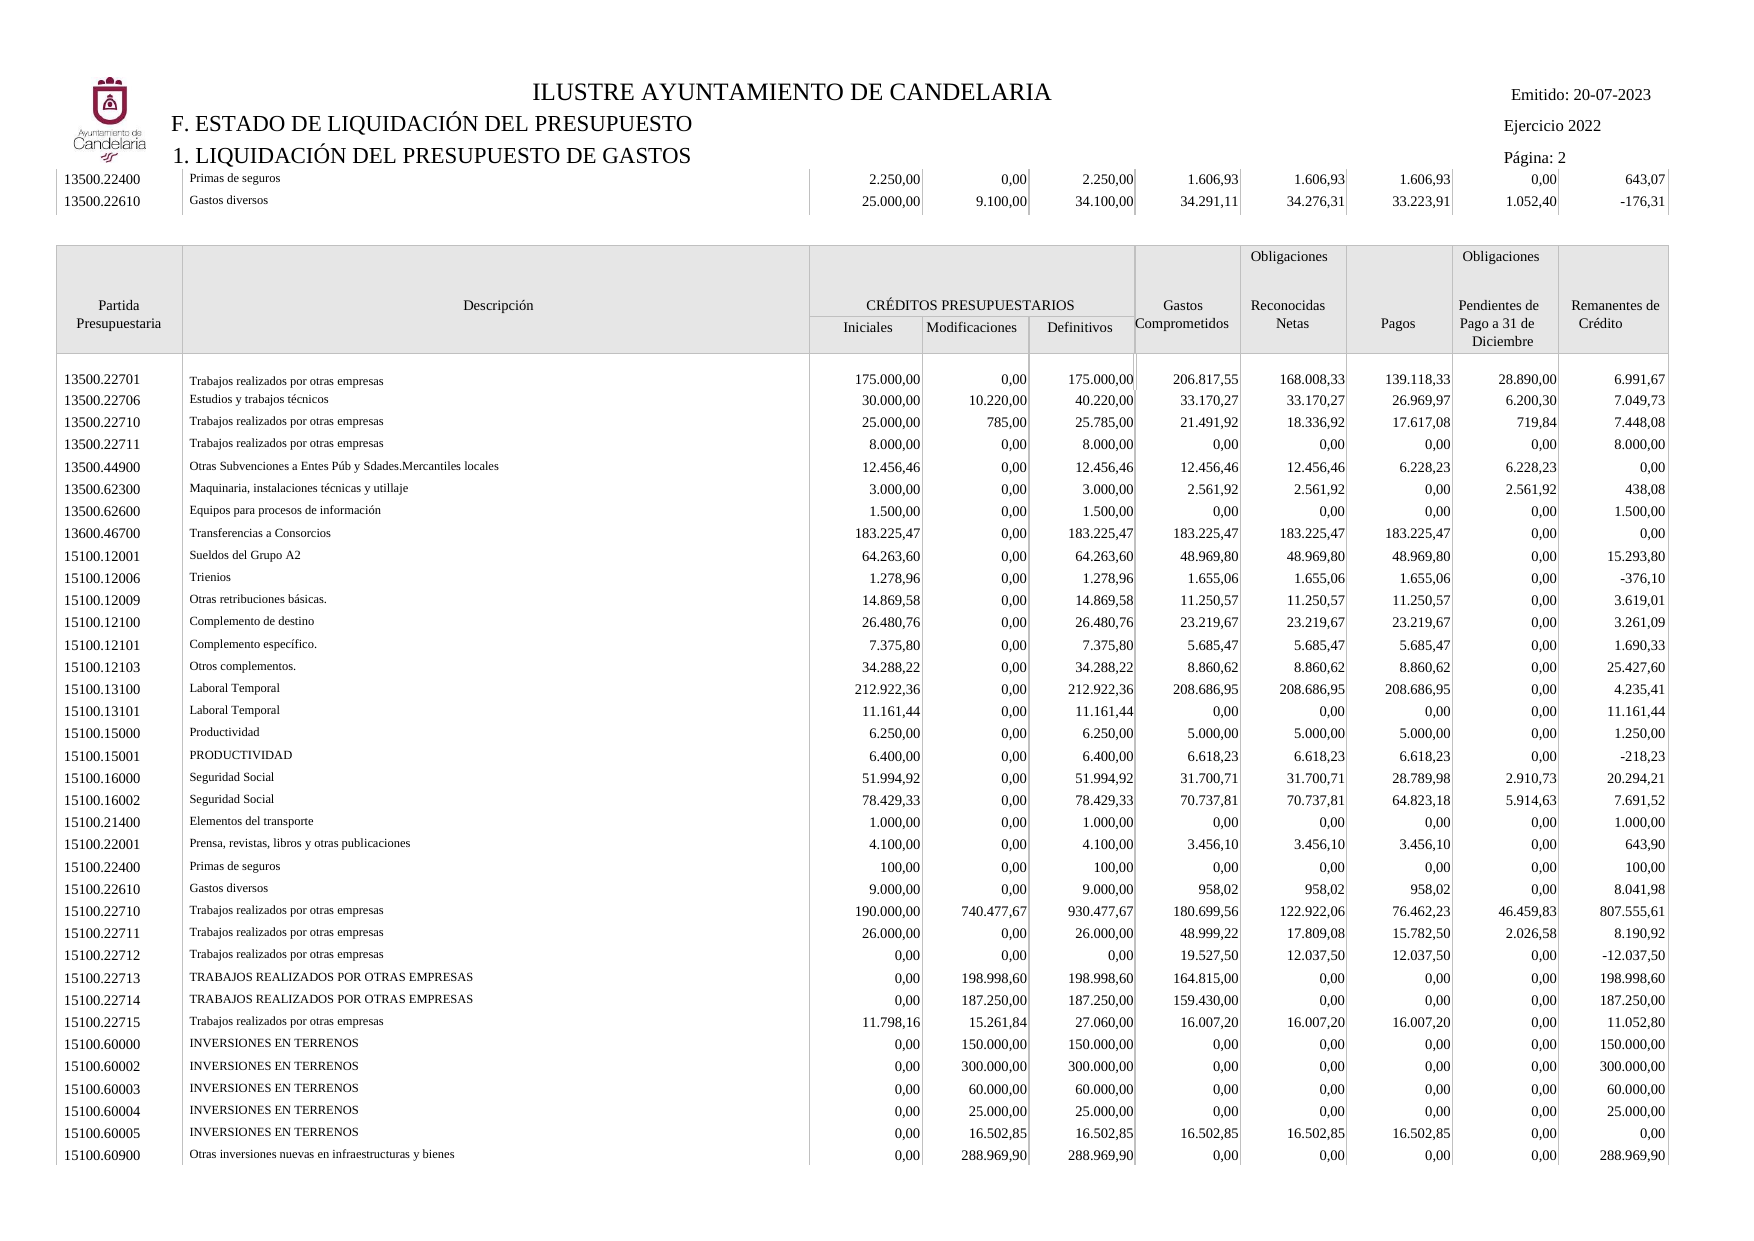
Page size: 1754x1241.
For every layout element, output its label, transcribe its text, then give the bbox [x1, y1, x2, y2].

table_cell 15100.12006 [57, 568, 182, 590]
table_cell 183.225,47 [1030, 524, 1134, 546]
table_cell 0,00 [923, 590, 1028, 612]
table_cell 0,00 [923, 546, 1028, 568]
table_cell 719,84 [1453, 413, 1558, 434]
table_cell 5.000,00 [1136, 724, 1240, 746]
table_cell Maquinaria, instalaciones técnicas y utillaje [183, 479, 809, 501]
table_cell 0,00 [923, 701, 1028, 723]
table_cell 15100.16002 [57, 790, 182, 812]
table_cell 0,00 [923, 479, 1028, 501]
table_cell 51.994,92 [1030, 768, 1134, 790]
table_cell Gastos Comprometidos [1136, 295, 1240, 353]
table_cell 0,00 [1453, 879, 1558, 901]
table_cell 288.969,90 [1030, 1145, 1134, 1165]
table_cell Elementos del transporte [183, 812, 809, 834]
table_cell 1.655,06 [1241, 568, 1346, 590]
table_cell 26.480,76 [810, 613, 922, 635]
table_cell 175.000,00 [1030, 354, 1133, 390]
table_cell 0,00 [1559, 457, 1668, 479]
table_cell 150.000,00 [1559, 1034, 1668, 1057]
table_cell 208.686,95 [1347, 679, 1452, 701]
table_cell 4.100,00 [1030, 835, 1134, 857]
table_cell 2.561,92 [1241, 479, 1346, 501]
table_cell 16.502,85 [1241, 1123, 1346, 1145]
table_cell 12.456,46 [1241, 457, 1346, 479]
table_cell 0,00 [923, 524, 1028, 546]
table_cell 25.000,00 [1030, 1101, 1134, 1123]
table_cell 15100.22710 [57, 901, 182, 923]
table_cell 0,00 [1453, 657, 1558, 679]
table_cell 5.685,47 [1241, 635, 1346, 657]
table_cell 9.000,00 [810, 879, 922, 901]
table_cell 6.618,23 [1347, 746, 1452, 768]
table_cell -376,10 [1559, 568, 1668, 590]
table_cell 6.400,00 [810, 746, 922, 768]
table_cell 0,00 [1136, 1079, 1240, 1101]
table_cell 16.502,85 [923, 1123, 1028, 1145]
table_cell 9.000,00 [1030, 879, 1134, 901]
table_cell INVERSIONES EN TERRENOS [183, 1079, 809, 1101]
table_cell 8.000,00 [810, 435, 922, 457]
table_cell 183.225,47 [1347, 524, 1452, 546]
table_cell 0,00 [810, 968, 922, 990]
table_cell 159.430,00 [1136, 990, 1240, 1012]
table_cell 8.860,62 [1241, 657, 1346, 679]
table_cell 15100.22001 [57, 835, 182, 857]
table_cell 0,00 [923, 724, 1028, 746]
table_cell 64.263,60 [810, 546, 922, 568]
table_cell 26.480,76 [1030, 613, 1134, 635]
table_cell 11.250,57 [1347, 590, 1452, 612]
table_cell 33.170,27 [1241, 390, 1346, 412]
table_cell 0,00 [1347, 701, 1452, 723]
table_cell 0,00 [923, 457, 1028, 479]
table_cell 0,00 [1453, 1101, 1558, 1123]
table_cell 0,00 [810, 946, 922, 968]
table_cell 1.250,00 [1559, 724, 1668, 746]
table_header Obligaciones [1453, 246, 1558, 295]
table_cell 15100.22715 [57, 1012, 182, 1034]
table_cell 15100.22610 [57, 879, 182, 901]
table_cell 0,00 [1347, 990, 1452, 1012]
table_cell 0,00 [1136, 812, 1240, 834]
table_cell 15100.60002 [57, 1057, 182, 1079]
table_cell Laboral Temporal [183, 701, 809, 723]
table_cell 288.969,90 [923, 1145, 1028, 1165]
table_cell 0,00 [1136, 701, 1240, 723]
table_cell 8.041,98 [1559, 879, 1668, 901]
table_cell 11.161,44 [1030, 701, 1134, 723]
table_cell 0,00 [1453, 590, 1558, 612]
table_cell 15.261,84 [923, 1012, 1028, 1034]
table_cell 0,00 [1136, 857, 1240, 879]
table_cell 78.429,33 [1030, 790, 1134, 812]
table_cell 0,00 [923, 923, 1028, 946]
table_cell 1.000,00 [1559, 812, 1668, 834]
table_header [1559, 246, 1668, 295]
table_cell Trabajos realizados por otras empresas [183, 413, 809, 434]
table_cell 0,00 [1347, 1079, 1452, 1101]
table_cell 187.250,00 [1559, 990, 1668, 1012]
table_cell 0,00 [1559, 1123, 1668, 1145]
table_cell 2.910,73 [1453, 768, 1558, 790]
table_cell 34.288,22 [810, 657, 922, 679]
table_cell 930.477,67 [1030, 901, 1134, 923]
table_cell 11.798,16 [810, 1012, 922, 1034]
table_cell 15100.22714 [57, 990, 182, 1012]
table_cell 13500.22400 [57, 169, 182, 191]
table_cell 13500.22701 [57, 354, 182, 390]
table_cell 6.228,23 [1347, 457, 1452, 479]
table_cell 23.219,67 [1136, 613, 1240, 635]
table_cell 0,00 [1453, 835, 1558, 857]
table_cell 0,00 [923, 879, 1028, 901]
table_cell 958,02 [1136, 879, 1240, 901]
table_cell 16.502,85 [1030, 1123, 1134, 1145]
table_cell 0,00 [1347, 1034, 1452, 1057]
table_cell 16.007,20 [1347, 1012, 1452, 1034]
table_cell 12.456,46 [1136, 457, 1240, 479]
table_cell 3.456,10 [1241, 835, 1346, 857]
table_cell 12.037,50 [1347, 946, 1452, 968]
table_cell 139.118,33 [1347, 354, 1452, 390]
table_cell 0,00 [1241, 1101, 1346, 1123]
table_cell Sueldos del Grupo A2 [183, 546, 809, 568]
table_cell 40.220,00 [1030, 390, 1134, 412]
table_cell Trabajos realizados por otras empresas [183, 1012, 809, 1034]
table_cell Gastos diversos [183, 879, 809, 901]
table_cell 33.170,27 [1136, 390, 1240, 412]
table_cell 643,07 [1559, 169, 1668, 191]
table_cell 0,00 [1453, 746, 1558, 768]
table_cell 0,00 [923, 435, 1028, 457]
table_header [1347, 246, 1452, 295]
table_cell 7.375,80 [810, 635, 922, 657]
table_cell 3.619,01 [1559, 590, 1668, 612]
table_cell 13500.62300 [57, 479, 182, 501]
table_header [810, 246, 1134, 295]
table_cell 12.456,46 [1030, 457, 1134, 479]
table_cell 0,00 [1453, 501, 1558, 524]
table_cell 0,00 [1136, 435, 1240, 457]
table_cell 48.969,80 [1241, 546, 1346, 568]
table_cell 8.860,62 [1347, 657, 1452, 679]
table_cell 15100.60005 [57, 1123, 182, 1145]
table_cell Trabajos realizados por otras empresas [183, 354, 809, 390]
table_cell 0,00 [810, 1034, 922, 1057]
table_cell 300.000,00 [923, 1057, 1028, 1079]
table_cell Transferencias a Consorcios [183, 524, 809, 546]
table_cell 0,00 [1453, 990, 1558, 1012]
table_cell 0,00 [810, 1079, 922, 1101]
table_cell 2.026,58 [1453, 923, 1558, 946]
table_cell 6.200,30 [1453, 390, 1558, 412]
table_cell 0,00 [923, 946, 1028, 968]
table_cell 16.007,20 [1241, 1012, 1346, 1034]
table_cell 1.690,33 [1559, 635, 1668, 657]
table_cell 785,00 [923, 413, 1028, 434]
table_cell 16.007,20 [1136, 1012, 1240, 1034]
table_cell 0,00 [1347, 812, 1452, 834]
table_cell 5.914,63 [1453, 790, 1558, 812]
table_cell 60.000,00 [923, 1079, 1028, 1101]
table_cell 25.427,60 [1559, 657, 1668, 679]
table_cell 0,00 [1136, 1101, 1240, 1123]
table_cell 8.000,00 [1030, 435, 1134, 457]
table_cell 7.049,73 [1559, 390, 1668, 412]
table_cell 0,00 [1453, 435, 1558, 457]
table_cell 0,00 [1453, 568, 1558, 590]
table_cell 0,00 [1453, 724, 1558, 746]
table_cell 15100.12103 [57, 657, 182, 679]
table_cell 0,00 [810, 1101, 922, 1123]
table_cell 15100.21400 [57, 812, 182, 834]
table_cell -218,23 [1559, 746, 1668, 768]
table_cell PRODUCTIVIDAD [183, 746, 809, 768]
table_cell 3.456,10 [1347, 835, 1452, 857]
table_cell 0,00 [1241, 435, 1346, 457]
table_cell 0,00 [923, 635, 1028, 657]
table_cell 25.000,00 [810, 413, 922, 434]
table_cell 0,00 [1453, 857, 1558, 879]
table_cell 1.655,06 [1347, 568, 1452, 590]
table_cell INVERSIONES EN TERRENOS [183, 1123, 809, 1145]
table_cell 11.052,80 [1559, 1012, 1668, 1034]
table_cell 0,00 [1030, 946, 1134, 968]
table_cell 13600.46700 [57, 524, 182, 546]
table_cell 0,00 [923, 501, 1028, 524]
table_cell 0,00 [1453, 546, 1558, 568]
table_cell INVERSIONES EN TERRENOS [183, 1057, 809, 1079]
table_cell 4.100,00 [810, 835, 922, 857]
table_cell 300.000,00 [1559, 1057, 1668, 1079]
table_cell INVERSIONES EN TERRENOS [183, 1101, 809, 1123]
table_cell 0,00 [923, 679, 1028, 701]
table_cell 25.000,00 [923, 1101, 1028, 1123]
table_cell 13500.22711 [57, 435, 182, 457]
table_cell Primas de seguros [183, 169, 809, 191]
table_cell 15100.12009 [57, 590, 182, 612]
table_cell 0,00 [1136, 1057, 1240, 1079]
table_cell 0,00 [1347, 857, 1452, 879]
table_cell 25.785,00 [1030, 413, 1134, 434]
table_cell Seguridad Social [183, 790, 809, 812]
table_cell 26.000,00 [1030, 923, 1134, 946]
table_cell 15.293,80 [1559, 546, 1668, 568]
table_cell 0,00 [1347, 501, 1452, 524]
table_cell 15100.22712 [57, 946, 182, 968]
table_cell 12.037,50 [1241, 946, 1346, 968]
table_cell 13500.22706 [57, 390, 182, 412]
table_cell 0,00 [1453, 701, 1558, 723]
table_cell 288.969,90 [1559, 1145, 1668, 1165]
table_cell 0,00 [1453, 1034, 1558, 1057]
table_cell 208.686,95 [1136, 679, 1240, 701]
table_cell 0,00 [923, 613, 1028, 635]
table_cell 3.261,09 [1559, 613, 1668, 635]
table_cell 28.890,00 [1453, 354, 1558, 390]
table_cell 15100.15000 [57, 724, 182, 746]
table_cell 8.000,00 [1559, 435, 1668, 457]
table_cell 48.999,22 [1136, 923, 1240, 946]
table_header [57, 246, 182, 295]
table_cell 78.429,33 [810, 790, 922, 812]
table_cell 0,00 [1347, 1145, 1452, 1165]
table_cell 0,00 [923, 768, 1028, 790]
table_cell Reconocidas Netas [1241, 295, 1346, 353]
table_cell 0,00 [1347, 1057, 1452, 1079]
table_cell 0,00 [1453, 169, 1558, 191]
table_cell 2.250,00 [1030, 169, 1134, 191]
table_cell 8.190,92 [1559, 923, 1668, 946]
table_cell 51.994,92 [810, 768, 922, 790]
table_cell 6.991,67 [1559, 354, 1668, 390]
table_cell Iniciales [810, 317, 922, 353]
table_header [183, 246, 809, 295]
table_cell 11.250,57 [1241, 590, 1346, 612]
table_cell 10.220,00 [923, 390, 1028, 412]
table_cell 0,00 [1559, 524, 1668, 546]
table_cell 1.052,40 [1453, 191, 1558, 215]
table_cell 5.685,47 [1136, 635, 1240, 657]
table_cell 34.291,11 [1136, 191, 1240, 215]
table_cell Complemento de destino [183, 613, 809, 635]
table_cell Trabajos realizados por otras empresas [183, 901, 809, 923]
table_cell 438,08 [1559, 479, 1668, 501]
table_cell 1.606,93 [1136, 169, 1240, 191]
table_cell 212.922,36 [810, 679, 922, 701]
table_cell 0,00 [1241, 701, 1346, 723]
table_cell Trienios [183, 568, 809, 590]
table_cell 0,00 [1453, 1057, 1558, 1079]
table_cell 60.000,00 [1030, 1079, 1134, 1101]
table_cell 0,00 [1453, 679, 1558, 701]
table_cell 3.456,10 [1136, 835, 1240, 857]
table_cell 0,00 [1453, 968, 1558, 990]
table_cell 34.276,31 [1241, 191, 1346, 215]
table_cell Definitivos [1030, 317, 1134, 353]
table_cell 6.250,00 [810, 724, 922, 746]
table_cell 33.223,91 [1347, 191, 1452, 215]
table_cell Primas de seguros [183, 857, 809, 879]
table_cell 0,00 [1453, 635, 1558, 657]
table_cell 5.000,00 [1347, 724, 1452, 746]
table_cell 198.998,60 [923, 968, 1028, 990]
table_cell 11.161,44 [1559, 701, 1668, 723]
table_cell 14.869,58 [810, 590, 922, 612]
table_cell Trabajos realizados por otras empresas [183, 923, 809, 946]
table_cell Otras Subvenciones a Entes Púb y Sdades.Mercantiles locales [183, 457, 809, 479]
table_cell 31.700,71 [1241, 768, 1346, 790]
table_cell 15100.12101 [57, 635, 182, 657]
table_cell 0,00 [810, 1145, 922, 1165]
table_cell 0,00 [1347, 1101, 1452, 1123]
table_header [1136, 246, 1240, 295]
table_cell 0,00 [923, 746, 1028, 768]
table_cell 0,00 [1241, 1079, 1346, 1101]
table_cell 1.606,93 [1347, 169, 1452, 191]
table_cell 31.700,71 [1136, 768, 1240, 790]
table_cell 0,00 [1241, 1057, 1346, 1079]
table_cell 46.459,83 [1453, 901, 1558, 923]
table_cell Laboral Temporal [183, 679, 809, 701]
table_cell 0,00 [1453, 1012, 1558, 1034]
table_cell 13500.22710 [57, 413, 182, 434]
table_cell 0,00 [923, 835, 1028, 857]
table_cell 0,00 [1453, 1123, 1558, 1145]
table_cell 15100.12100 [57, 613, 182, 635]
table_cell 25.000,00 [810, 191, 922, 215]
table_cell 1.606,93 [1241, 169, 1346, 191]
table_cell 0,00 [810, 1123, 922, 1145]
table_cell 6.400,00 [1030, 746, 1134, 768]
table_cell Trabajos realizados por otras empresas [183, 946, 809, 968]
table_cell Seguridad Social [183, 768, 809, 790]
table_cell 0,00 [923, 657, 1028, 679]
table_cell 958,02 [1347, 879, 1452, 901]
table_cell 208.686,95 [1241, 679, 1346, 701]
table_cell 1.278,96 [810, 568, 922, 590]
table_cell Otros complementos. [183, 657, 809, 679]
table_cell 1.655,06 [1136, 568, 1240, 590]
table_cell 23.219,67 [1241, 613, 1346, 635]
table_cell 18.336,92 [1241, 413, 1346, 434]
table_cell 190.000,00 [810, 901, 922, 923]
table_cell 0,00 [1136, 1145, 1240, 1165]
table_cell Otras retribuciones básicas. [183, 590, 809, 612]
table_cell 6.618,23 [1241, 746, 1346, 768]
table_cell -12.037,50 [1559, 946, 1668, 968]
table_cell 740.477,67 [923, 901, 1028, 923]
table_cell 3.000,00 [1030, 479, 1134, 501]
table_cell Estudios y trabajos técnicos [183, 390, 809, 412]
table_cell 0,00 [1241, 1034, 1346, 1057]
table_header Obligaciones [1241, 246, 1346, 295]
table_cell INVERSIONES EN TERRENOS [183, 1034, 809, 1057]
table_cell 0,00 [1136, 501, 1240, 524]
table_cell 100,00 [1030, 857, 1134, 879]
table_cell TRABAJOS REALIZADOS POR OTRAS EMPRESAS [183, 968, 809, 990]
table_cell Trabajos realizados por otras empresas [183, 435, 809, 457]
table_cell 2.561,92 [1136, 479, 1240, 501]
table_cell 16.502,85 [1347, 1123, 1452, 1145]
table_cell 13500.44900 [57, 457, 182, 479]
table_cell Remanentes de Crédito [1559, 295, 1668, 353]
table_cell 13500.62600 [57, 501, 182, 524]
table_cell 0,00 [1136, 1034, 1240, 1057]
table_cell Pendientes de Pago a 31 de Diciembre [1453, 295, 1558, 353]
table_cell 28.789,98 [1347, 768, 1452, 790]
table_cell 15100.16000 [57, 768, 182, 790]
table_cell 26.969,97 [1347, 390, 1452, 412]
table_cell 15100.15001 [57, 746, 182, 768]
table_cell 70.737,81 [1241, 790, 1346, 812]
table_cell 15100.60004 [57, 1101, 182, 1123]
table_cell Otras inversiones nuevas en infraestructuras y bienes [183, 1145, 809, 1165]
table_cell 183.225,47 [1241, 524, 1346, 546]
table_cell 12.456,46 [810, 457, 922, 479]
table_cell 2.250,00 [810, 169, 922, 191]
table_cell 150.000,00 [1030, 1034, 1134, 1057]
table_cell Modificaciones [923, 317, 1028, 353]
table_cell 15.782,50 [1347, 923, 1452, 946]
table_cell 958,02 [1241, 879, 1346, 901]
table_cell 0,00 [1453, 946, 1558, 968]
table_cell 0,00 [923, 354, 1028, 390]
table_cell 48.969,80 [1136, 546, 1240, 568]
table_cell 0,00 [1241, 501, 1346, 524]
table_cell 0,00 [1453, 812, 1558, 834]
table_cell 64.263,60 [1030, 546, 1134, 568]
table_cell Productividad [183, 724, 809, 746]
table_cell 11.161,44 [810, 701, 922, 723]
table_cell 0,00 [1453, 1079, 1558, 1101]
table_cell -176,31 [1559, 191, 1668, 215]
table_cell Complemento específico. [183, 635, 809, 657]
table_cell 180.699,56 [1136, 901, 1240, 923]
table_cell 0,00 [810, 1057, 922, 1079]
table_cell 206.817,55 [1137, 354, 1240, 390]
table_cell 100,00 [810, 857, 922, 879]
table_cell 30.000,00 [810, 390, 922, 412]
table_cell Pagos [1347, 295, 1452, 353]
table_cell 64.823,18 [1347, 790, 1452, 812]
table_cell 212.922,36 [1030, 679, 1134, 701]
table_cell Gastos diversos [183, 191, 809, 215]
table_cell 1.500,00 [810, 501, 922, 524]
table_cell 0,00 [1347, 479, 1452, 501]
table_cell 15100.13100 [57, 679, 182, 701]
table_cell 23.219,67 [1347, 613, 1452, 635]
table_cell 183.225,47 [810, 524, 922, 546]
table_cell 0,00 [1347, 968, 1452, 990]
table_cell 150.000,00 [923, 1034, 1028, 1057]
table_cell 17.617,08 [1347, 413, 1452, 434]
table_cell 15100.60900 [57, 1145, 182, 1165]
table_cell 16.502,85 [1136, 1123, 1240, 1145]
table_cell 0,00 [1453, 1145, 1558, 1165]
table_cell 7.691,52 [1559, 790, 1668, 812]
table_cell 0,00 [1241, 1145, 1346, 1165]
table_cell 34.288,22 [1030, 657, 1134, 679]
table_cell 0,00 [1241, 812, 1346, 834]
table_cell 6.228,23 [1453, 457, 1558, 479]
table_cell 198.998,60 [1030, 968, 1134, 990]
table_cell 70.737,81 [1136, 790, 1240, 812]
table_cell 4.235,41 [1559, 679, 1668, 701]
table_cell 0,00 [810, 990, 922, 1012]
table_cell 100,00 [1559, 857, 1668, 879]
table_cell 8.860,62 [1136, 657, 1240, 679]
table_cell 0,00 [1241, 857, 1346, 879]
table_cell 13500.22610 [57, 191, 182, 215]
table_cell 1.500,00 [1559, 501, 1668, 524]
table_cell 14.869,58 [1030, 590, 1134, 612]
table_cell 5.000,00 [1241, 724, 1346, 746]
table_cell 0,00 [923, 790, 1028, 812]
table_cell 26.000,00 [810, 923, 922, 946]
table_cell 0,00 [1347, 435, 1452, 457]
table_cell 27.060,00 [1030, 1012, 1134, 1034]
table_cell 175.000,00 [810, 354, 922, 390]
table_cell 1.000,00 [810, 812, 922, 834]
table_cell 1.500,00 [1030, 501, 1134, 524]
table_cell 6.618,23 [1136, 746, 1240, 768]
table_cell 5.685,47 [1347, 635, 1452, 657]
table_cell 48.969,80 [1347, 546, 1452, 568]
table_cell Prensa, revistas, libros y otras publicaciones [183, 835, 809, 857]
table_cell 0,00 [1241, 990, 1346, 1012]
table_cell 15100.22400 [57, 857, 182, 879]
table_cell 122.922,06 [1241, 901, 1346, 923]
table_cell 9.100,00 [923, 191, 1028, 215]
table_cell 21.491,92 [1136, 413, 1240, 434]
table_cell 0,00 [1453, 613, 1558, 635]
table_cell 3.000,00 [810, 479, 922, 501]
table_cell 15100.22713 [57, 968, 182, 990]
table_cell 60.000,00 [1559, 1079, 1668, 1101]
table_cell 1.278,96 [1030, 568, 1134, 590]
table_cell 0,00 [1241, 968, 1346, 990]
table_cell 17.809,08 [1241, 923, 1346, 946]
table_cell 0,00 [923, 812, 1028, 834]
table_cell 168.008,33 [1241, 354, 1346, 390]
table_cell 6.250,00 [1030, 724, 1134, 746]
table_cell 7.448,08 [1559, 413, 1668, 434]
table_cell 15100.60000 [57, 1034, 182, 1057]
table_cell 807.555,61 [1559, 901, 1668, 923]
table_cell Descripción [183, 295, 809, 353]
table_cell 0,00 [923, 857, 1028, 879]
table_cell 187.250,00 [923, 990, 1028, 1012]
table_cell 643,90 [1559, 835, 1668, 857]
table_cell 1.000,00 [1030, 812, 1134, 834]
table_cell 183.225,47 [1136, 524, 1240, 546]
table_cell 164.815,00 [1136, 968, 1240, 990]
table_cell 15100.60003 [57, 1079, 182, 1101]
table_cell 20.294,21 [1559, 768, 1668, 790]
table_cell 34.100,00 [1030, 191, 1134, 215]
table_cell 0,00 [1453, 524, 1558, 546]
table_cell 0,00 [923, 568, 1028, 590]
table_cell 76.462,23 [1347, 901, 1452, 923]
table_cell CRÉDITOS PRESUPUESTARIOS [810, 295, 1134, 316]
table_cell 11.250,57 [1136, 590, 1240, 612]
table_cell Equipos para procesos de información [183, 501, 809, 524]
table_cell 7.375,80 [1030, 635, 1134, 657]
table_cell 198.998,60 [1559, 968, 1668, 990]
table_cell TRABAJOS REALIZADOS POR OTRAS EMPRESAS [183, 990, 809, 1012]
table_cell Partida Presupuestaria [57, 295, 182, 353]
table_cell 19.527,50 [1136, 946, 1240, 968]
table_cell 187.250,00 [1030, 990, 1134, 1012]
table_cell 300.000,00 [1030, 1057, 1134, 1079]
table_cell 15100.13101 [57, 701, 182, 723]
table_cell 0,00 [923, 169, 1028, 191]
table_cell 15100.12001 [57, 546, 182, 568]
table_cell 15100.22711 [57, 923, 182, 946]
table_cell 25.000,00 [1559, 1101, 1668, 1123]
table_cell 2.561,92 [1453, 479, 1558, 501]
